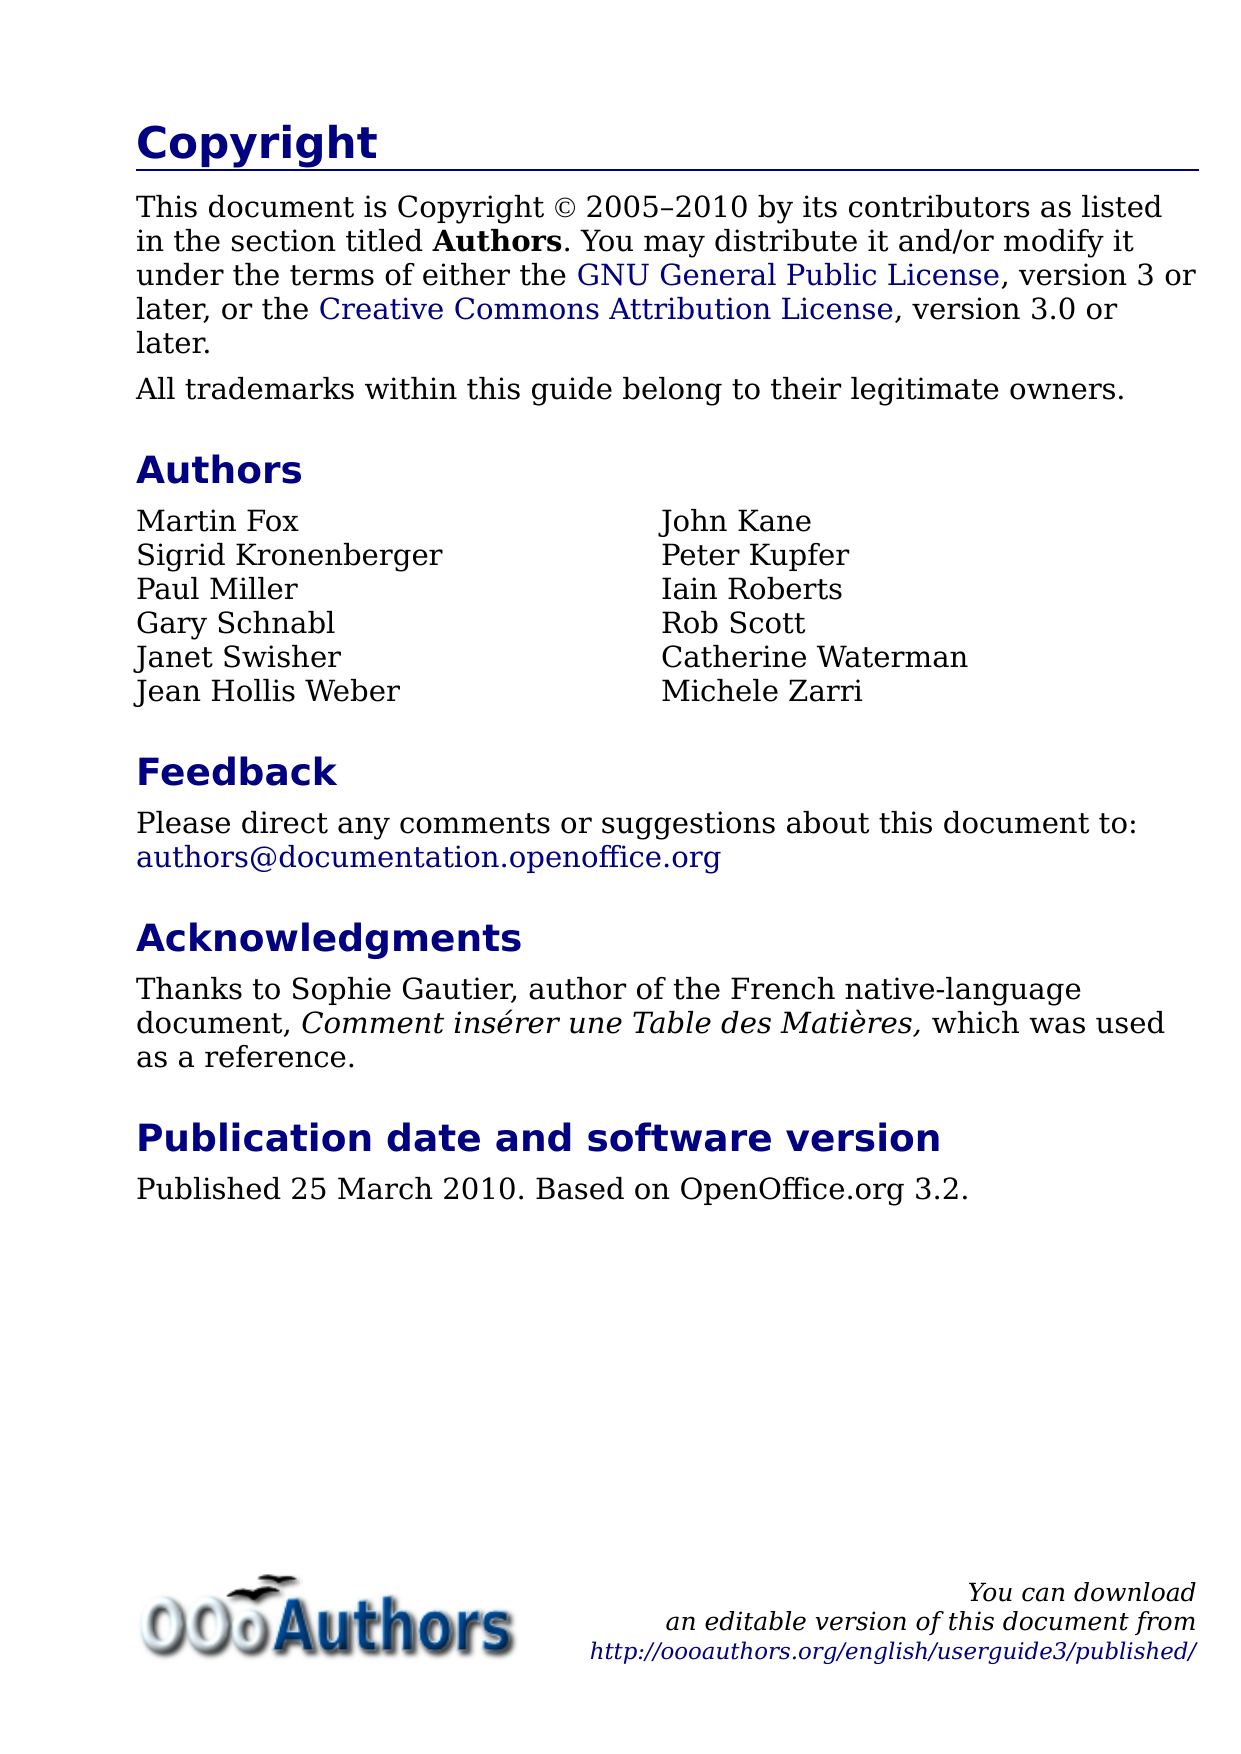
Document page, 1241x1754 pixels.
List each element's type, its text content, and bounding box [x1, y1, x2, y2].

text Publication date and software version [136, 1116, 1199, 1160]
text Authors [136, 449, 1199, 492]
text Please direct any comments or suggestions about this document to: authors@documentation.openoffice.org [136, 806, 1199, 874]
text Acknowledgments [136, 916, 1199, 960]
subtitle Copyright [136, 118, 1199, 169]
picture [136, 1568, 522, 1665]
text All trademarks within this guide belong to their legitimate owners. [136, 373, 1199, 407]
text Published 25 March 2010. Based on OpenOffice.org 3.2. [136, 1172, 1199, 1206]
text Thanks to Sophie Gautier, author of the French native-language document, Comment insérer une Table des Matières, which was used as a reference. [136, 972, 1199, 1074]
text Feedback [136, 750, 1199, 794]
text Martin Fox John Kane Sigrid Kronenberger Peter Kupfer Paul Miller Iain Roberts Gary Schnabl Rob Scott Janet Swisher Catherine Waterman Jean Hollis Weber Michele Zarri [136, 505, 1199, 708]
text This document is Copyright © 2005–2010 by its contributors as listed in the section titled Authors. You may distribute it and/or modify it under the terms of either the GNU General Public License, version 3 or later, or the Creative Commons Attribution License, version 3.0 or later. [136, 190, 1199, 360]
